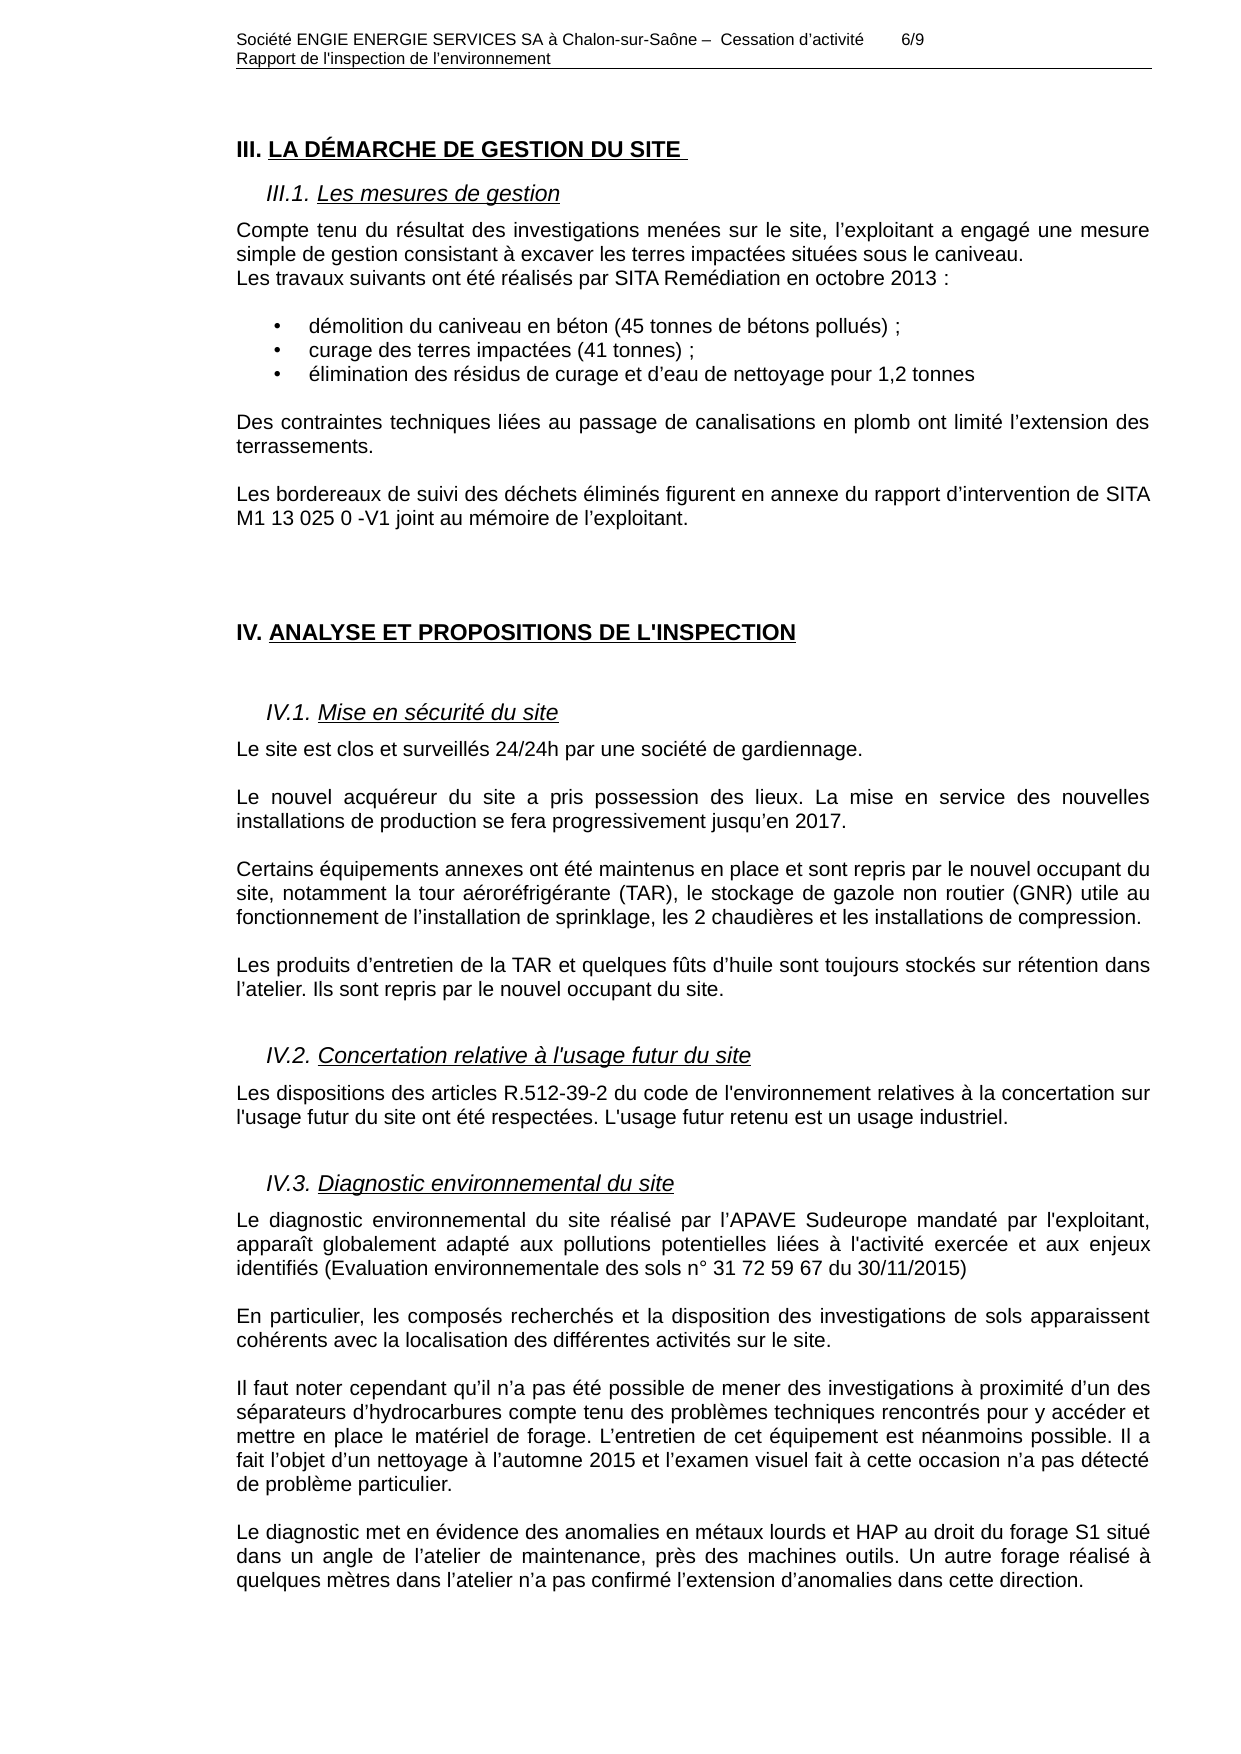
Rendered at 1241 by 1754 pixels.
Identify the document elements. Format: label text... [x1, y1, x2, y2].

text Certains équipements annexes ont été maintenus en place et sont repris par le nouvel occupant du site, notamment la tour aéroréfrigérante (TAR), le stockage de gazole non routier (GNR) utile au fonctionnement de l’installation de sprinklage, les 2 chaudières et les installations de compression. [236, 857, 1152, 929]
subtitle La démarche de gestion du site [236, 136, 1152, 162]
subtitle Diagnostic environnemental du site [266, 1170, 1152, 1197]
text Les bordereaux de suivi des déchets éliminés figurent en annexe du rapport d’intervention de SITA M1 13 025 0 -V1 joint au mémoire de l’exploitant. [236, 482, 1152, 530]
list élimination des résidus de curage et d’eau de nettoyage pour 1,2 tonnes [274, 362, 1152, 386]
subtitle Analyse et PROPOSITIONS de l'inspection [236, 619, 1152, 646]
text Des contraintes techniques liées au passage de canalisations en plomb ont limité l’extension des terrassements. [236, 410, 1152, 458]
text En particulier, les composés recherchés et la disposition des investigations de sols apparaissent cohérents avec la localisation des différentes activités sur le site. [236, 1304, 1152, 1352]
text Les dispositions des articles R.512-39-2 du code de l'environnement relatives à la concertation sur l'usage futur du site ont été respectées. L'usage futur retenu est un usage industriel. [236, 1081, 1152, 1128]
text Les produits d’entretien de la TAR et quelques fûts d’huile sont toujours stockés sur rétention dans l’atelier. Ils sont repris par le nouvel occupant du site. [236, 953, 1152, 1001]
list démolition du caniveau en béton (45 tonnes de bétons pollués) ; [274, 314, 1152, 338]
text Le nouvel acquéreur du site a pris possession des lieux. La mise en service des nouvelles installations de production se fera progressivement jusqu’en 2017. [236, 785, 1152, 833]
text Compte tenu du résultat des investigations menées sur le site, l’exploitant a engagé une mesure simple de gestion consistant à excaver les terres impactées situées sous le caniveau. [236, 218, 1152, 266]
text Le diagnostic met en évidence des anomalies en métaux lourds et HAP au droit du forage S1 situé dans un angle de l’atelier de maintenance, près des machines outils. Un autre forage réalisé à quelques mètres dans l’atelier n’a pas confirmé l’extension d’anomalies dans cette direction. [236, 1520, 1152, 1592]
list curage des terres impactées (41 tonnes) ; [274, 338, 1152, 362]
subtitle Concertation relative à l'usage futur du site [266, 1042, 1152, 1069]
subtitle Mise en sécurité du site [266, 699, 1152, 726]
text Le diagnostic environnemental du site réalisé par l’APAVE Sudeurope mandaté par l'exploitant, apparaît globalement adapté aux pollutions potentielles liées à l'activité exercée et aux enjeux identifiés (Evaluation environnementale des sols n° 31 72 59 67 du 30/11/2015) [236, 1208, 1152, 1280]
text Les travaux suivants ont été réalisés par SITA Remédiation en octobre 2013 : [236, 266, 1152, 290]
text Il faut noter cependant qu’il n’a pas été possible de mener des investigations à proximité d’un des séparateurs d’hydrocarbures compte tenu des problèmes techniques rencontrés pour y accéder et mettre en place le matériel de forage. L’entretien de cet équipement est néanmoins possible. Il a fait l’objet d’un nettoyage à l’automne 2015 et l’examen visuel fait à cette occasion n’a pas détecté de problème particulier. [236, 1376, 1152, 1496]
subtitle Les mesures de gestion [266, 180, 1152, 206]
text Le site est clos et surveillés 24/24h par une société de gardiennage. [236, 737, 1152, 761]
